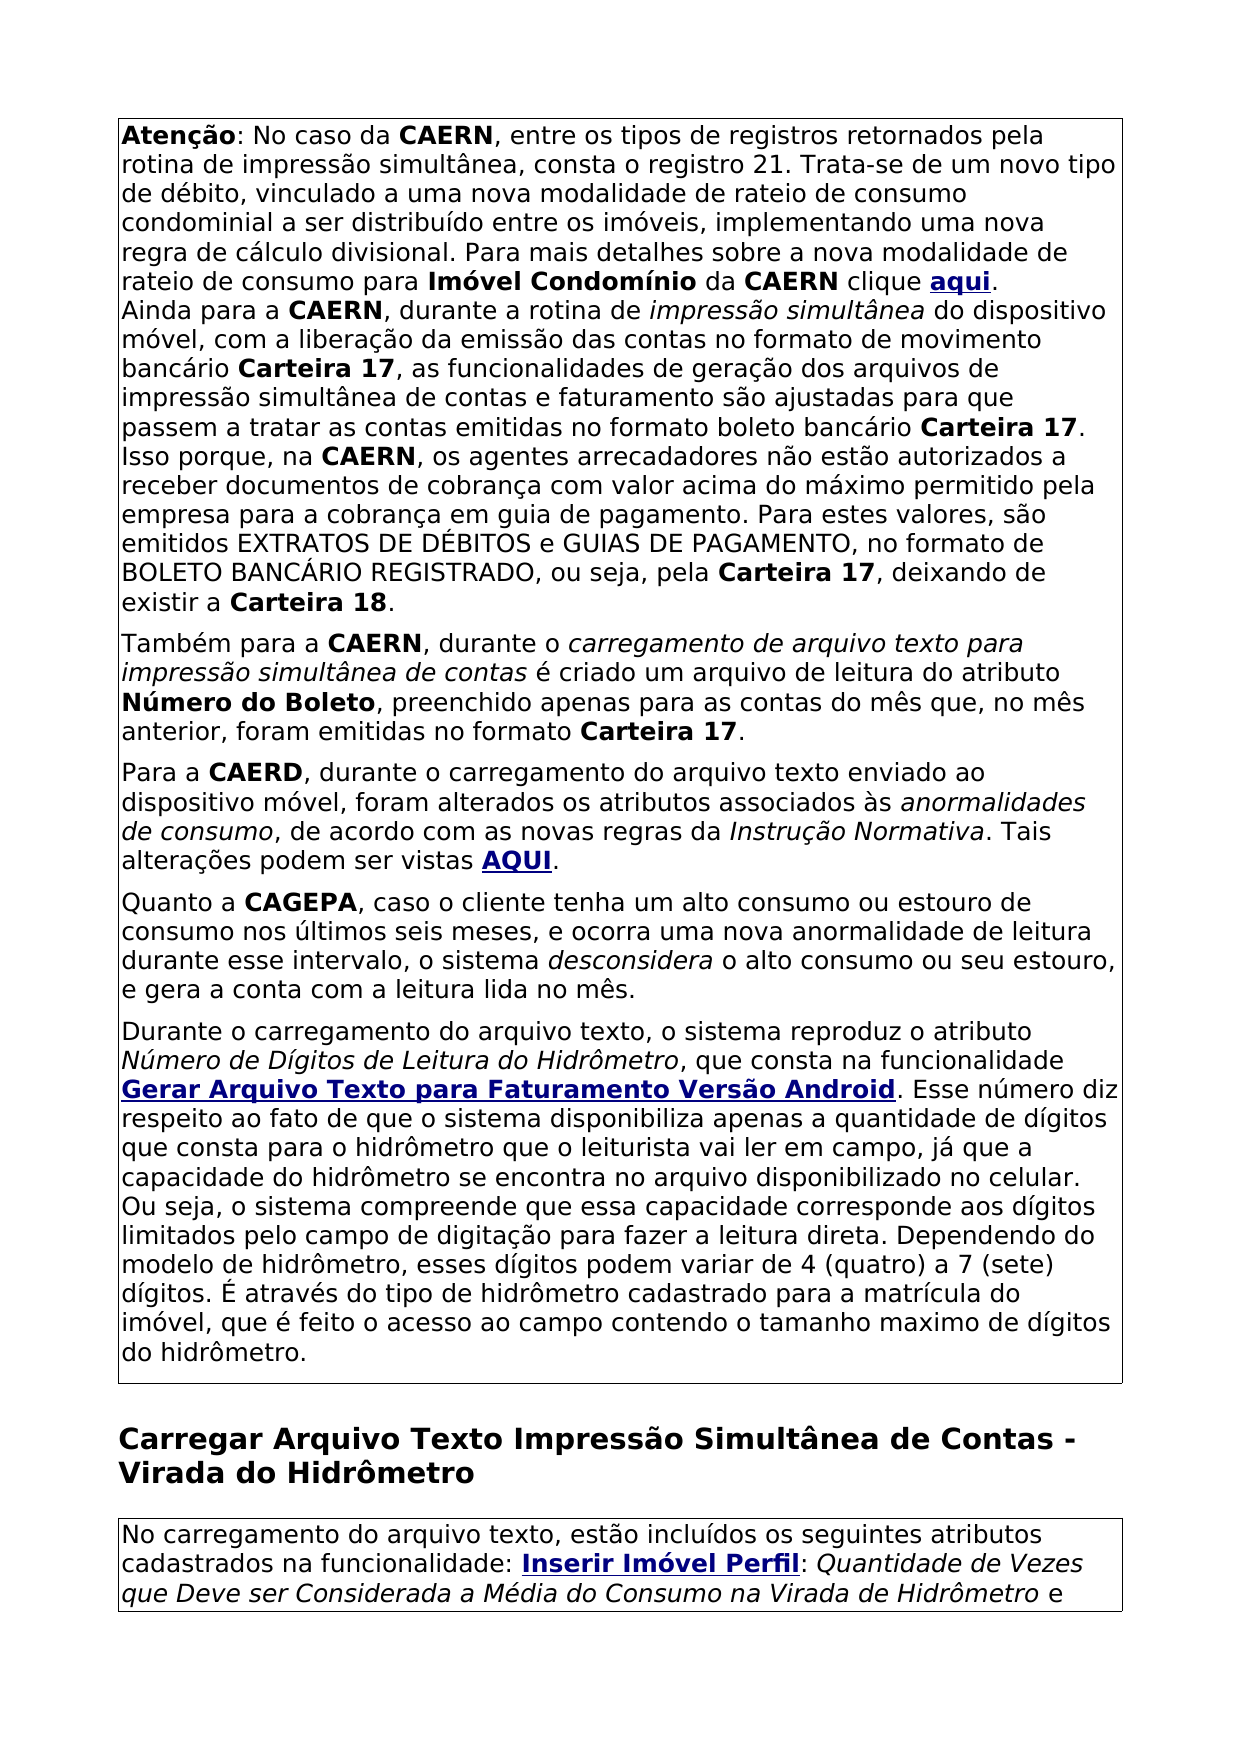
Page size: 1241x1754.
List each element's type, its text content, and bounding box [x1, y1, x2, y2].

subtitle Carregar Arquivo Texto Impressão Simultânea de Contas - Virada do Hidrômetro [118, 1422, 1122, 1490]
table_header No carregamento do arquivo texto, estão incluídos os seguintes atributos cadastrados na funcionalidade: Inserir Imóvel Perfil: Quantidade de Vezes que Deve ser Considerada a Média do Consumo na Virada de Hidrômetro e [119, 1519, 1122, 1611]
table_header Atenção: No caso da CAERN, entre os tipos de registros retornados pela rotina de impressão simultânea, consta o registro 21. Trata-se de um novo tipo de débito, vinculado a uma nova modalidade de rateio de consumo condominial a ser distribuído entre os imóveis, implementando uma nova regra de cálculo divisional. Para mais detalhes sobre a nova modalidade de rateio de consumo para Imóvel Condomínio da CAERN clique aqui. Ainda para a CAERN, durante a rotina de impressão simultânea do dispositivo móvel, com a liberação da emissão das contas no formato de movimento bancário Carteira 17, as funcionalidades de geração dos arquivos de impressão simultânea de contas e faturamento são ajustadas para que passem a tratar as contas emitidas no formato boleto bancário Carteira 17. Isso porque, na CAERN, os agentes arrecadadores não estão autorizados a receber documentos de cobrança com valor acima do máximo permitido pela empresa para a cobrança em guia de pagamento. Para estes valores, são emitidos EXTRATOS DE DÉBITOS e GUIAS DE PAGAMENTO, no formato de BOLETO BANCÁRIO REGISTRADO, ou seja, pela Carteira 17, deixando de existir a Carteira 18. Também para a CAERN, durante o carregamento de arquivo texto para impressão simultânea de contas é criado um arquivo de leitura do atributo Número do Boleto, preenchido apenas para as contas do mês que, no mês anterior, foram emitidas no formato Carteira 17. Para a CAERD, durante o carregamento do arquivo texto enviado ao dispositivo móvel, foram alterados os atributos associados às anormalidades de consumo, de acordo com as novas regras da Instrução Normativa. Tais alterações podem ser vistas AQUI. Quanto a CAGEPA, caso o cliente tenha um alto consumo ou estouro de consumo nos últimos seis meses, e ocorra uma nova anormalidade de leitura durante esse intervalo, o sistema desconsidera o alto consumo ou seu estouro, e gera a conta com a leitura lida no mês. Durante o carregamento do arquivo texto, o sistema reproduz o atributo Número de Dígitos de Leitura do Hidrômetro, que consta na funcionalidade Gerar Arquivo Texto para Faturamento Versão Android. Esse número diz respeito ao fato de que o sistema disponibiliza apenas a quantidade de dígitos que consta para o hidrômetro que o leiturista vai ler em campo, já que a capacidade do hidrômetro se encontra no arquivo disponibilizado no celular. Ou seja, o sistema compreende que essa capacidade corresponde aos dígitos limitados pelo campo de digitação para fazer a leitura direta. Dependendo do modelo de hidrômetro, esses dígitos podem variar de 4 (quatro) a 7 (sete) dígitos. É através do tipo de hidrômetro cadastrado para a matrícula do imóvel, que é feito o acesso ao campo contendo o tamanho maximo de dígitos do hidrômetro. [119, 119, 1122, 1382]
